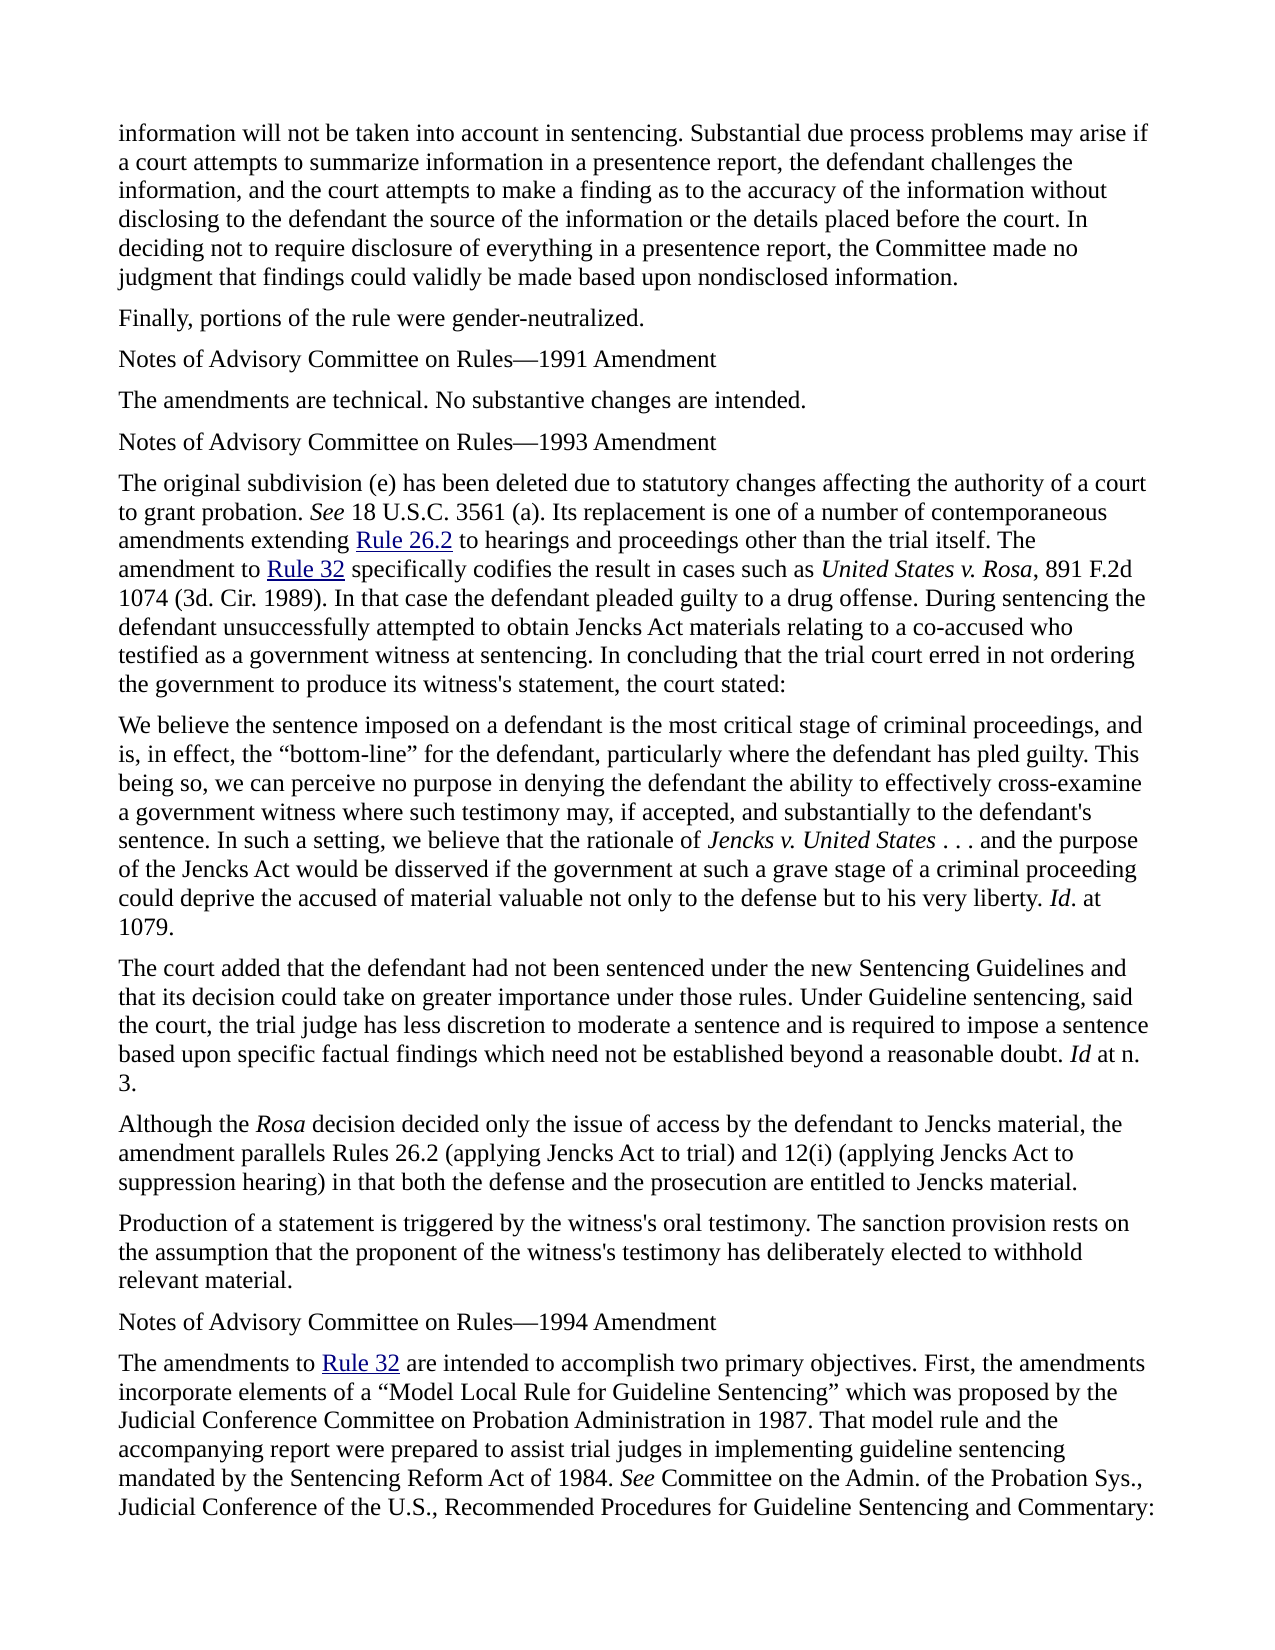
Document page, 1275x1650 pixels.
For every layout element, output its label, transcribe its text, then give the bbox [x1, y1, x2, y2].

text The original subdivision (e) has been deleted due to statutory changes affecting the authority of a court to grant probation. See 18 U.S.C. 3561 (a). Its replacement is one of a number of contemporaneous amendments extending Rule 26.2 to hearings and proceedings other than the trial itself. The amendment to Rule 32 specifically codifies the result in cases such as United States v. Rosa, 891 F.2d 1074 (3d. Cir. 1989). In that case the defendant pleaded guilty to a drug offense. During sentencing the defendant unsuccessfully attempted to obtain Jencks Act materials relating to a co-accused who testified as a government witness at sentencing. In concluding that the trial court erred in not ordering the government to produce its witness's statement, the court stated: [118, 468, 1157, 698]
text We believe the sentence imposed on a defendant is the most critical stage of criminal proceedings, and is, in effect, the “bottom-line” for the defendant, particularly where the defendant has pled guilty. This being so, we can perceive no purpose in denying the defendant the ability to effectively cross-examine a government witness where such testimony may, if accepted, and substantially to the defendant's sentence. In such a setting, we believe that the rationale of Jencks v. United States . . . and the purpose of the Jencks Act would be disserved if the government at such a grave stage of a criminal proceeding could deprive the accused of material valuable not only to the defense but to his very liberty. Id. at 1079. [118, 711, 1157, 941]
text The court added that the defendant had not been sentenced under the new Sentencing Guidelines and that its decision could take on greater importance under those rules. Under Guideline sentencing, said the court, the trial judge has less discretion to moderate a sentence and is required to impose a sentence based upon specific factual findings which need not be established beyond a reasonable doubt. Id at n. 3. [118, 953, 1157, 1097]
text information will not be taken into account in sentencing. Substantial due process problems may arise if a court attempts to summarize information in a presentence report, the defendant challenges the information, and the court attempts to make a finding as to the accuracy of the information without disclosing to the defendant the source of the information or the details placed before the court. In deciding not to require disclosure of everything in a presentence report, the Committee made no judgment that findings could validly be made based upon nondisclosed information. [118, 118, 1157, 291]
text Notes of Advisory Committee on Rules—1994 Amendment [118, 1307, 1157, 1336]
text Notes of Advisory Committee on Rules—1993 Amendment [118, 427, 1157, 456]
text Although the Rosa decision decided only the issue of access by the defendant to Jencks material, the amendment parallels Rules 26.2 (applying Jencks Act to trial) and 12(i) (applying Jencks Act to suppression hearing) in that both the defense and the prosecution are entitled to Jencks material. [118, 1109, 1157, 1196]
text Production of a statement is triggered by the witness's oral testimony. The sanction provision rests on the assumption that the proponent of the witness's testimony has deliberately elected to withhold relevant material. [118, 1208, 1157, 1294]
text The amendments are technical. No substantive changes are intended. [118, 386, 1157, 414]
text The amendments to Rule 32 are intended to accomplish two primary objectives. First, the amendments incorporate elements of a “Model Local Rule for Guideline Sentencing” which was proposed by the Judicial Conference Committee on Probation Administration in 1987. That model rule and the accompanying report were prepared to assist trial judges in implementing guideline sentencing mandated by the Sentencing Reform Act of 1984. See Committee on the Admin. of the Probation Sys., Judicial Conference of the U.S., Recommended Procedures for Guideline Sentencing and Commentary: [118, 1348, 1157, 1521]
text Finally, portions of the rule were gender-neutralized. [118, 303, 1157, 332]
text Notes of Advisory Committee on Rules—1991 Amendment [118, 344, 1157, 373]
